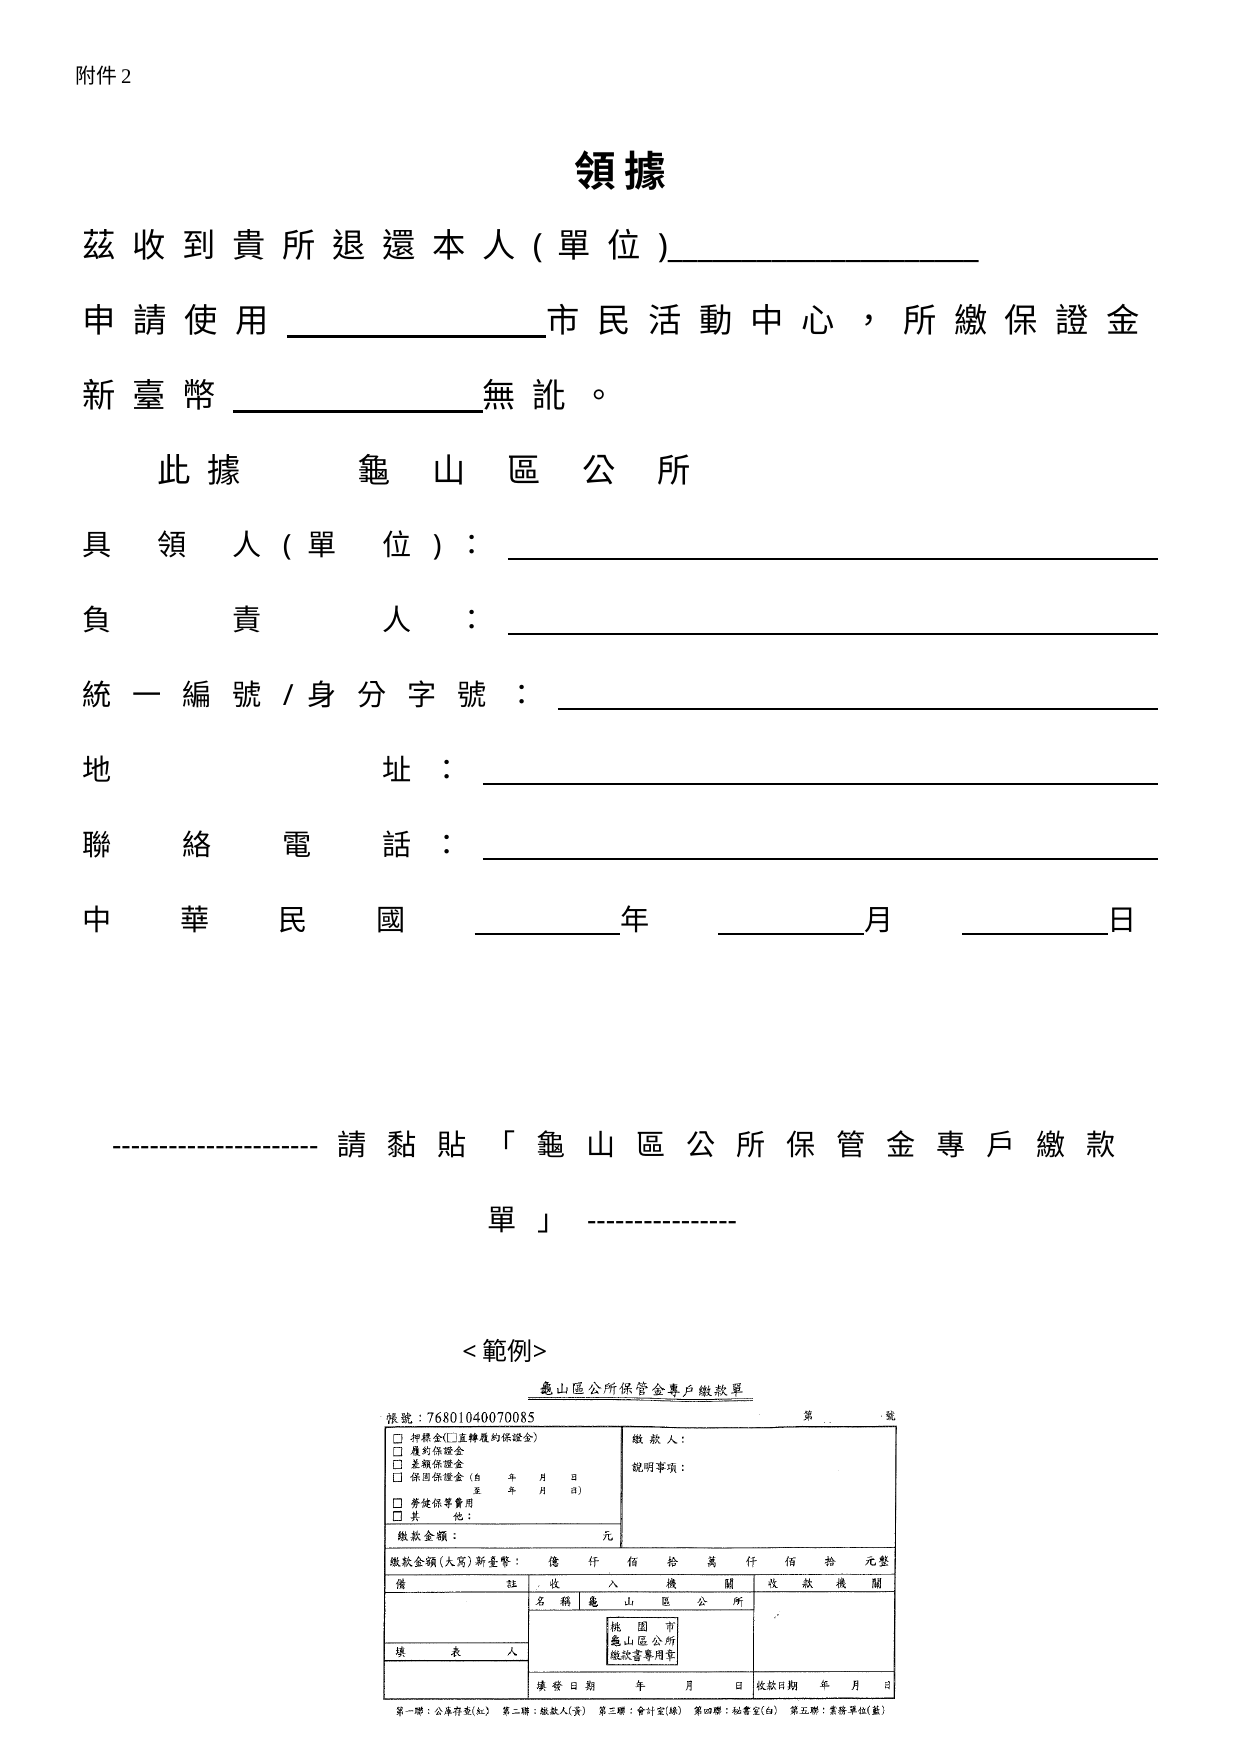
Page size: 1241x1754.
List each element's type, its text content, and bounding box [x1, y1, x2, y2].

text <範例> [83, 1331, 1049, 1368]
text 領據 [83, 131, 1166, 206]
text 茲收到貴所退還本人(單位)_____________________ [83, 206, 1158, 281]
text 地 址： [83, 731, 1158, 806]
text 此據 龜 山 區 公 所 [139, 431, 1158, 506]
text 具 領 人(單 位)： [83, 506, 1158, 581]
text 統一編號/身分字號： [83, 656, 1158, 731]
text 聯 絡 電 話： [83, 806, 1158, 881]
text 負 責 人 ： [83, 581, 1158, 656]
text 中華民國 年 月 日 [83, 881, 1158, 956]
text 申請使用 市民活動中心，所繳保證金新臺幣 無訛。 [83, 281, 1158, 431]
text ----------------------請黏貼「龜山區公所保管金專戶繳款單」---------------- [83, 1106, 1166, 1256]
picture [378, 1376, 903, 1722]
